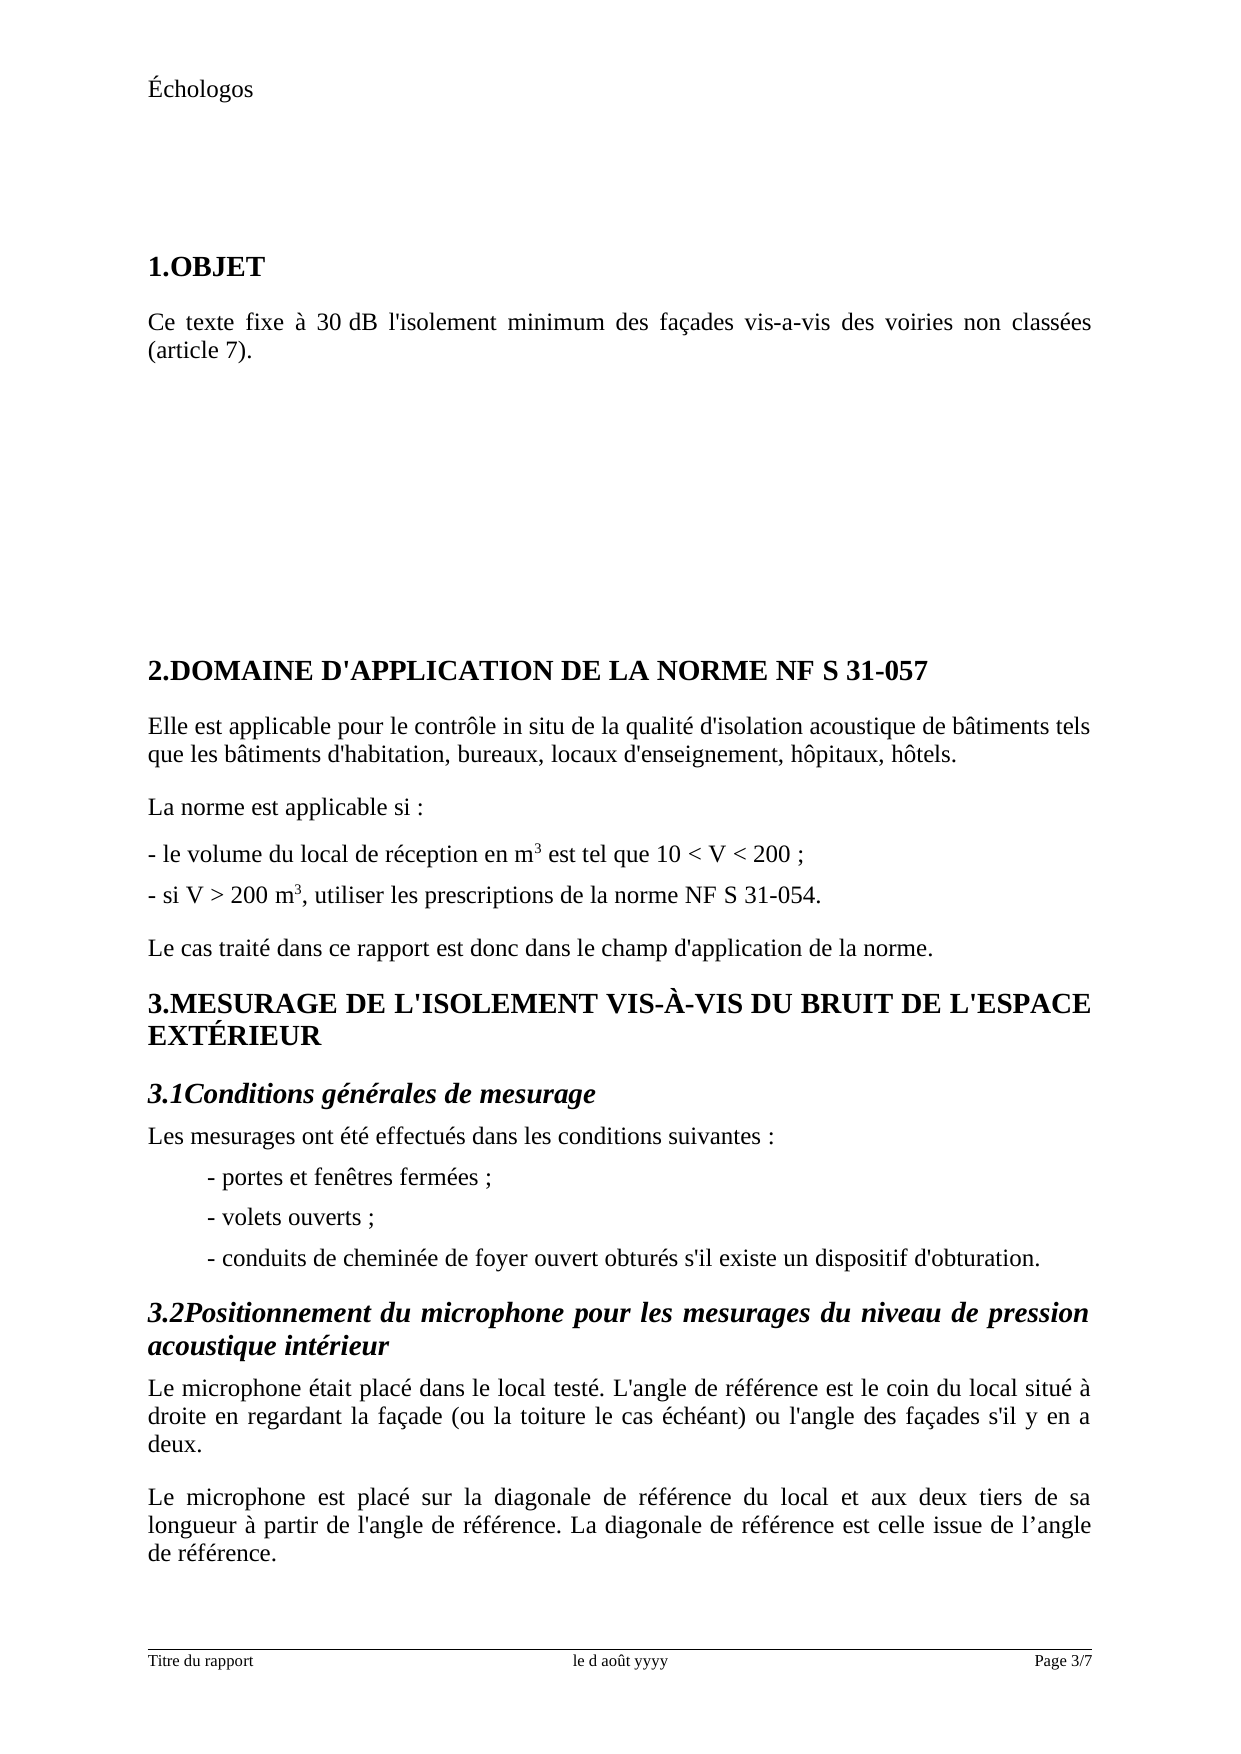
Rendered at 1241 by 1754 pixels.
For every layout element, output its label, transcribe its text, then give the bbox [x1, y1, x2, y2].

text Ce texte fixe à 30 dB l'isolement minimum des façades vis-a-vis des voiries non classées (article 7). [148, 308, 1092, 364]
text Le microphone est placé sur la diagonale de référence du local et aux deux tiers de sa longueur à partir de l'angle de référence. La diagonale de référence est celle issue de l’angle de référence. [148, 1483, 1092, 1567]
text - volets ouverts ; [148, 1203, 1092, 1231]
text - le volume du local de réception en m3 est tel que 10 < V < 200 ; [148, 833, 1092, 868]
subtitle Mesurage de l'isolement vis-à-vis du bruit de l'espace extérieur [148, 987, 1092, 1052]
text La norme est applicable si : [148, 793, 1092, 821]
subtitle Objet [148, 251, 1092, 283]
text Les mesurages ont été effectués dans les conditions suivantes : [148, 1122, 1092, 1150]
text - conduits de cheminée de foyer ouvert obturés s'il existe un dispositif d'obturation. [207, 1243, 1092, 1272]
subtitle Domaine d'application de la norme NF S 31-057 [148, 654, 1092, 687]
text - si V > 200 m3, utiliser les prescriptions de la norme NF S 31-054. [148, 881, 1092, 909]
text Le microphone était placé dans le local testé. L'angle de référence est le coin du local situé à droite en regardant la façade (ou la toiture le cas échéant) ou l'angle des façades s'il y en a deux. [148, 1374, 1092, 1458]
text - portes et fenêtres fermées ; [148, 1162, 1092, 1191]
text Le cas traité dans ce rapport est donc dans le champ d'application de la norme. [148, 934, 1092, 962]
subtitle Positionnement du microphone pour les mesurages du niveau de pression acoustique intérieur [148, 1297, 1092, 1362]
subtitle Conditions générales de mesurage [148, 1077, 1092, 1109]
text Elle est applicable pour le contrôle in situ de la qualité d'isolation acoustique de bâtiments tels que les bâtiments d'habitation, bureaux, locaux d'enseignement, hôpitaux, hôtels. [148, 712, 1092, 768]
